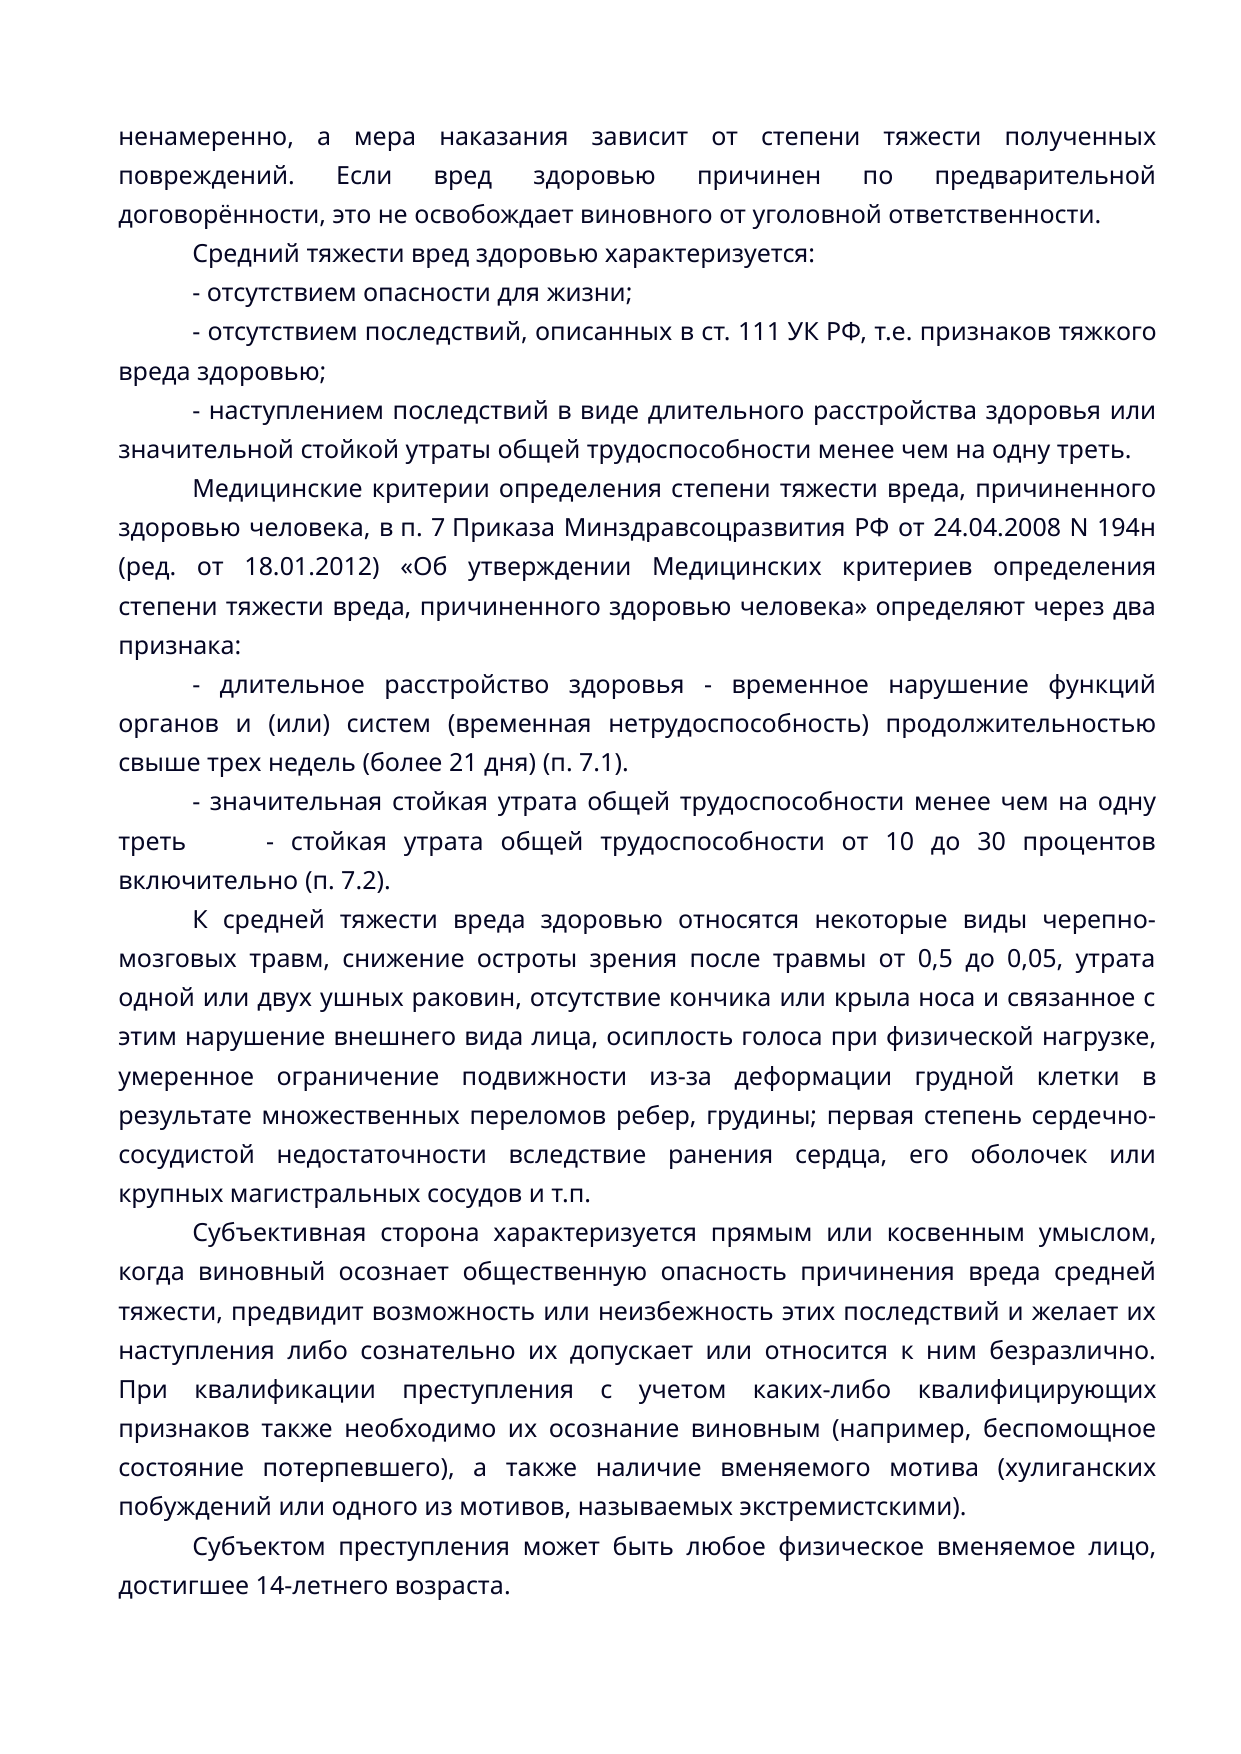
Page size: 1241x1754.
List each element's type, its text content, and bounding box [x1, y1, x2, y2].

text - отсутствием последствий, описанных в ст. 111 УК РФ, т.е. признаков тяжкого вреда здоровью; [118, 314, 1157, 387]
text Медицинские критерии определения степени тяжести вреда, причиненного здоровью человека, в п. 7 Приказа Минздравсоцразвития РФ от 24.04.2008 N 194н (ред. от 18.01.2012) «Об утверждении Медицинских критериев определения степени тяжести вреда, причиненного здоровью человека» определяют через два признака: [118, 471, 1157, 661]
text - отсутствием опасности для жизни; [118, 275, 1157, 309]
text - значительная стойкая утрата общей трудоспособности менее чем на одну треть - стойкая утрата общей трудоспособности от 10 до 30 процентов включительно (п. 7.2). [118, 784, 1157, 896]
text - длительное расстройство здоровья - временное нарушение функций органов и (или) систем (временная нетрудоспособность) продолжительностью свыше трех недель (более 21 дня) (п. 7.1). [118, 666, 1157, 779]
text К средней тяжести вреда здоровью относятся некоторые виды черепно-мозговых травм, снижение остроты зрения после травмы от 0,5 до 0,05, утрата одной или двух ушных раковин, отсутствие кончика или крыла носа и связанное с этим нарушение внешнего вида лица, осиплость голоса при физической нагрузке, умеренное ограничение подвижности из-за деформации грудной клетки в результате множественных переломов ребер, грудины; первая степень сердечно-сосудистой недостаточности вследствие ранения сердца, его оболочек или крупных магистральных сосудов и т.п. [118, 901, 1157, 1210]
text ненамеренно, а мера наказания зависит от степени тяжести полученных повреждений. Если вред здоровью причинен по предварительной договорённости, это не освобождает виновного от уголовной ответственности. [118, 118, 1157, 231]
text Средний тяжести вред здоровью характеризуется: [118, 236, 1157, 270]
text - наступлением последствий в виде длительного расстройства здоровья или значительной стойкой утраты общей трудоспособности менее чем на одну треть. [118, 392, 1157, 466]
text Субъектом преступления может быть любое физическое вменяемое лицо, достигшее 14-летнего возраста. [118, 1528, 1157, 1601]
text Субъективная сторона характеризуется прямым или косвенным умыслом, когда виновный осознает общественную опасность причинения вреда средней тяжести, предвидит возможность или неизбежность этих последствий и желает их наступления либо сознательно их допускает или относится к ним безразлично. При квалификации преступления с учетом каких-либо квалифицирующих признаков также необходимо их осознание виновным (например, беспомощное состояние потерпевшего), а также наличие вменяемого мотива (хулиганских побуждений или одного из мотивов, называемых экстремистскими). [118, 1215, 1157, 1523]
